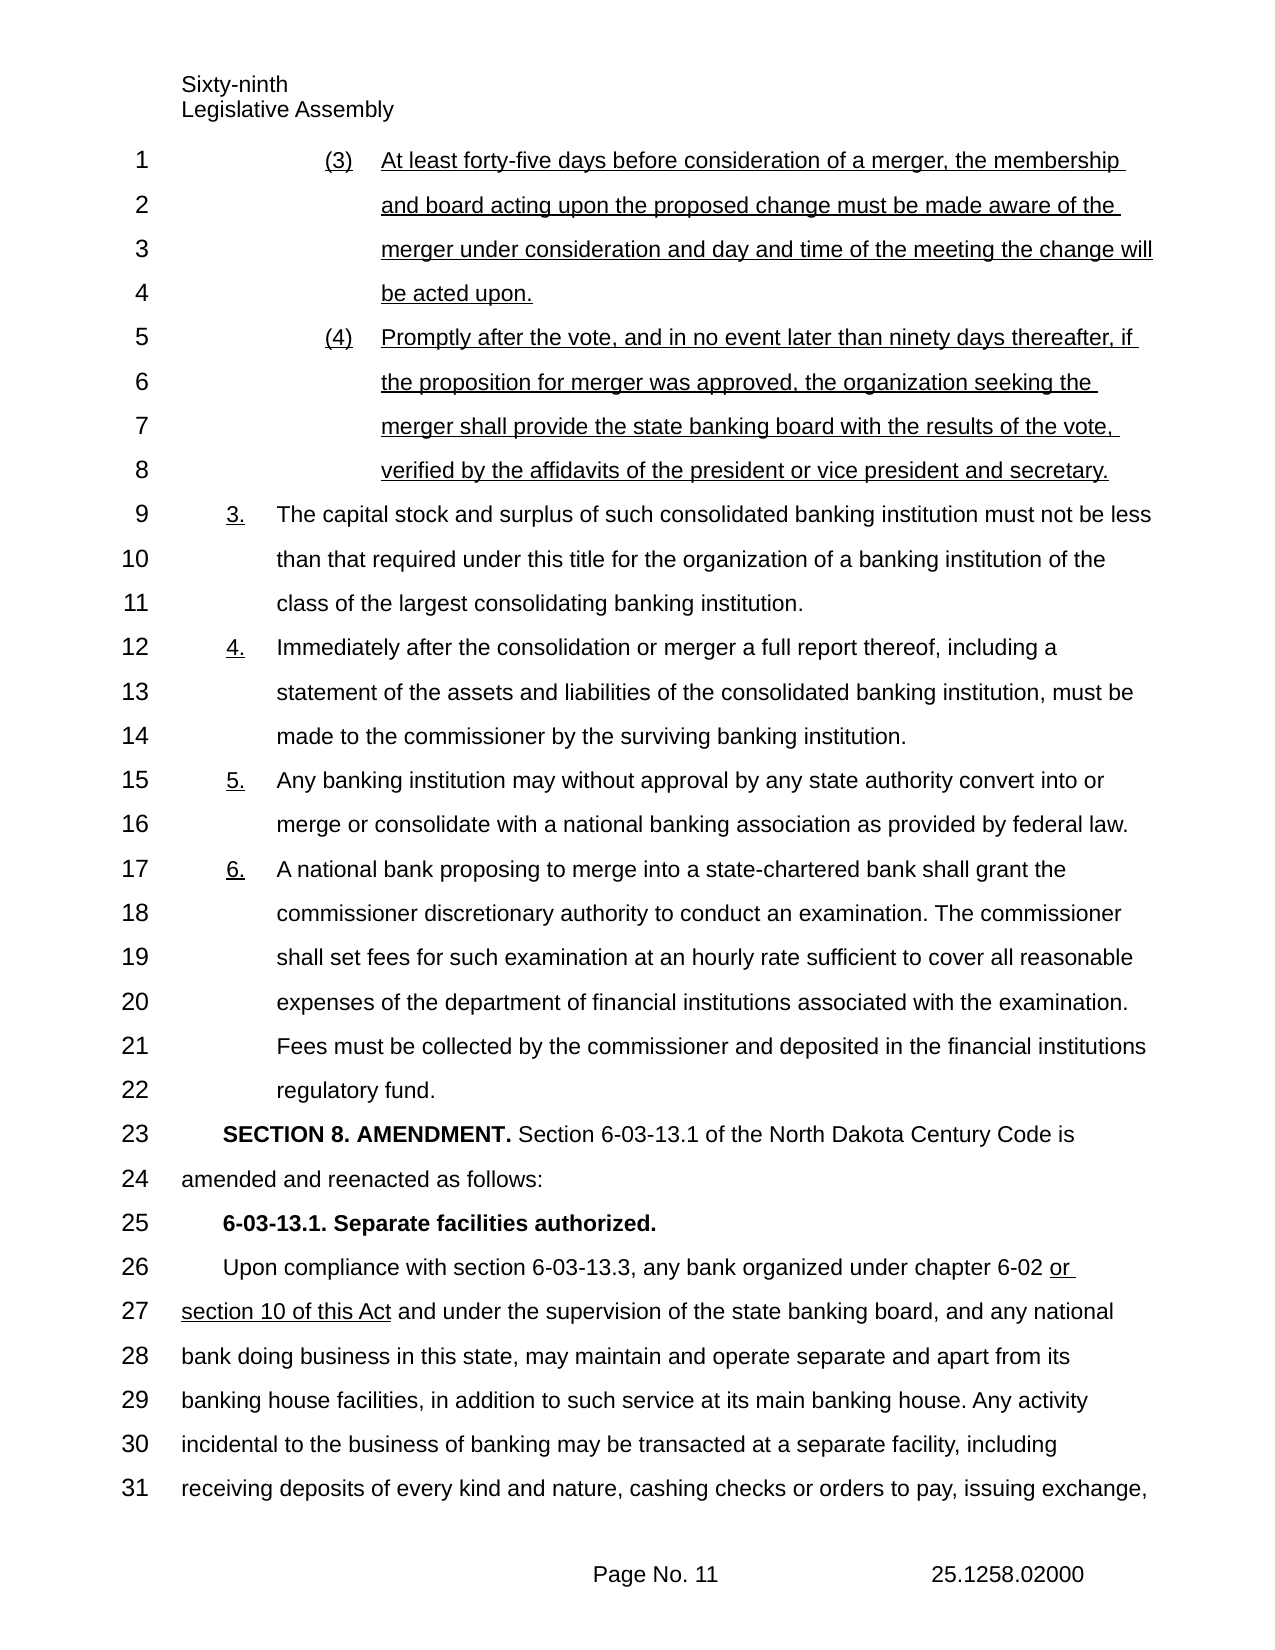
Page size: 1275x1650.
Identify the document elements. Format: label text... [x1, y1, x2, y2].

text SECTION 8. AMENDMENT. Section 6‑03‑13.1 of the North Dakota Century Code is amended and reenacted as follows: [181, 1107, 1154, 1196]
text (4) Promptly after the vote, and in no event later than ninety days thereafter, if the proposition for merger was approved, the organization seeking the merger shall provide the state banking board with the results of the vote, verified by the affidavits of the president or vice president and secretary. [181, 310, 1154, 487]
text 4. Immediately after the consolidation or merger a full report thereof, including a statement of the assets and liabilities of the consolidated banking institution, must be made to the commissioner by the surviving banking institution. [181, 620, 1154, 753]
text (3) At least forty‑five days before consideration of a merger, the membership and board acting upon the proposed change must be made aware of the merger under consideration and day and time of the meeting the change will be acted upon. [181, 133, 1154, 310]
text Upon compliance with section 6‑03‑13.3, any bank organized under chapter 6‑02 or section 10 of this Act and under the supervision of the state banking board, and any national bank doing business in this state, may maintain and operate separate and apart from its banking house facilities, in addition to such service at its main banking house. Any activity incidental to the business of banking may be transacted at a separate facility, including receiving deposits of every kind and nature, cashing checks or orders to pay, issuing exchange, [181, 1240, 1154, 1506]
text 5. Any banking institution may without approval by any state authority convert into or merge or consolidate with a national banking association as provided by federal law. [181, 753, 1154, 842]
subtitle 6‑03‑13.1. Separate facilities authorized. [181, 1196, 1154, 1240]
text 6. A national bank proposing to merge into a state‑chartered bank shall grant the commissioner discretionary authority to conduct an examination. The commissioner shall set fees for such examination at an hourly rate sufficient to cover all reasonable expenses of the department of financial institutions associated with the examination. Fees must be collected by the commissioner and deposited in the financial institutions regulatory fund. [181, 842, 1154, 1107]
text 3. The capital stock and surplus of such consolidated banking institution must not be less than that required under this title for the organization of a banking institution of the class of the largest consolidating banking institution. [181, 487, 1154, 620]
